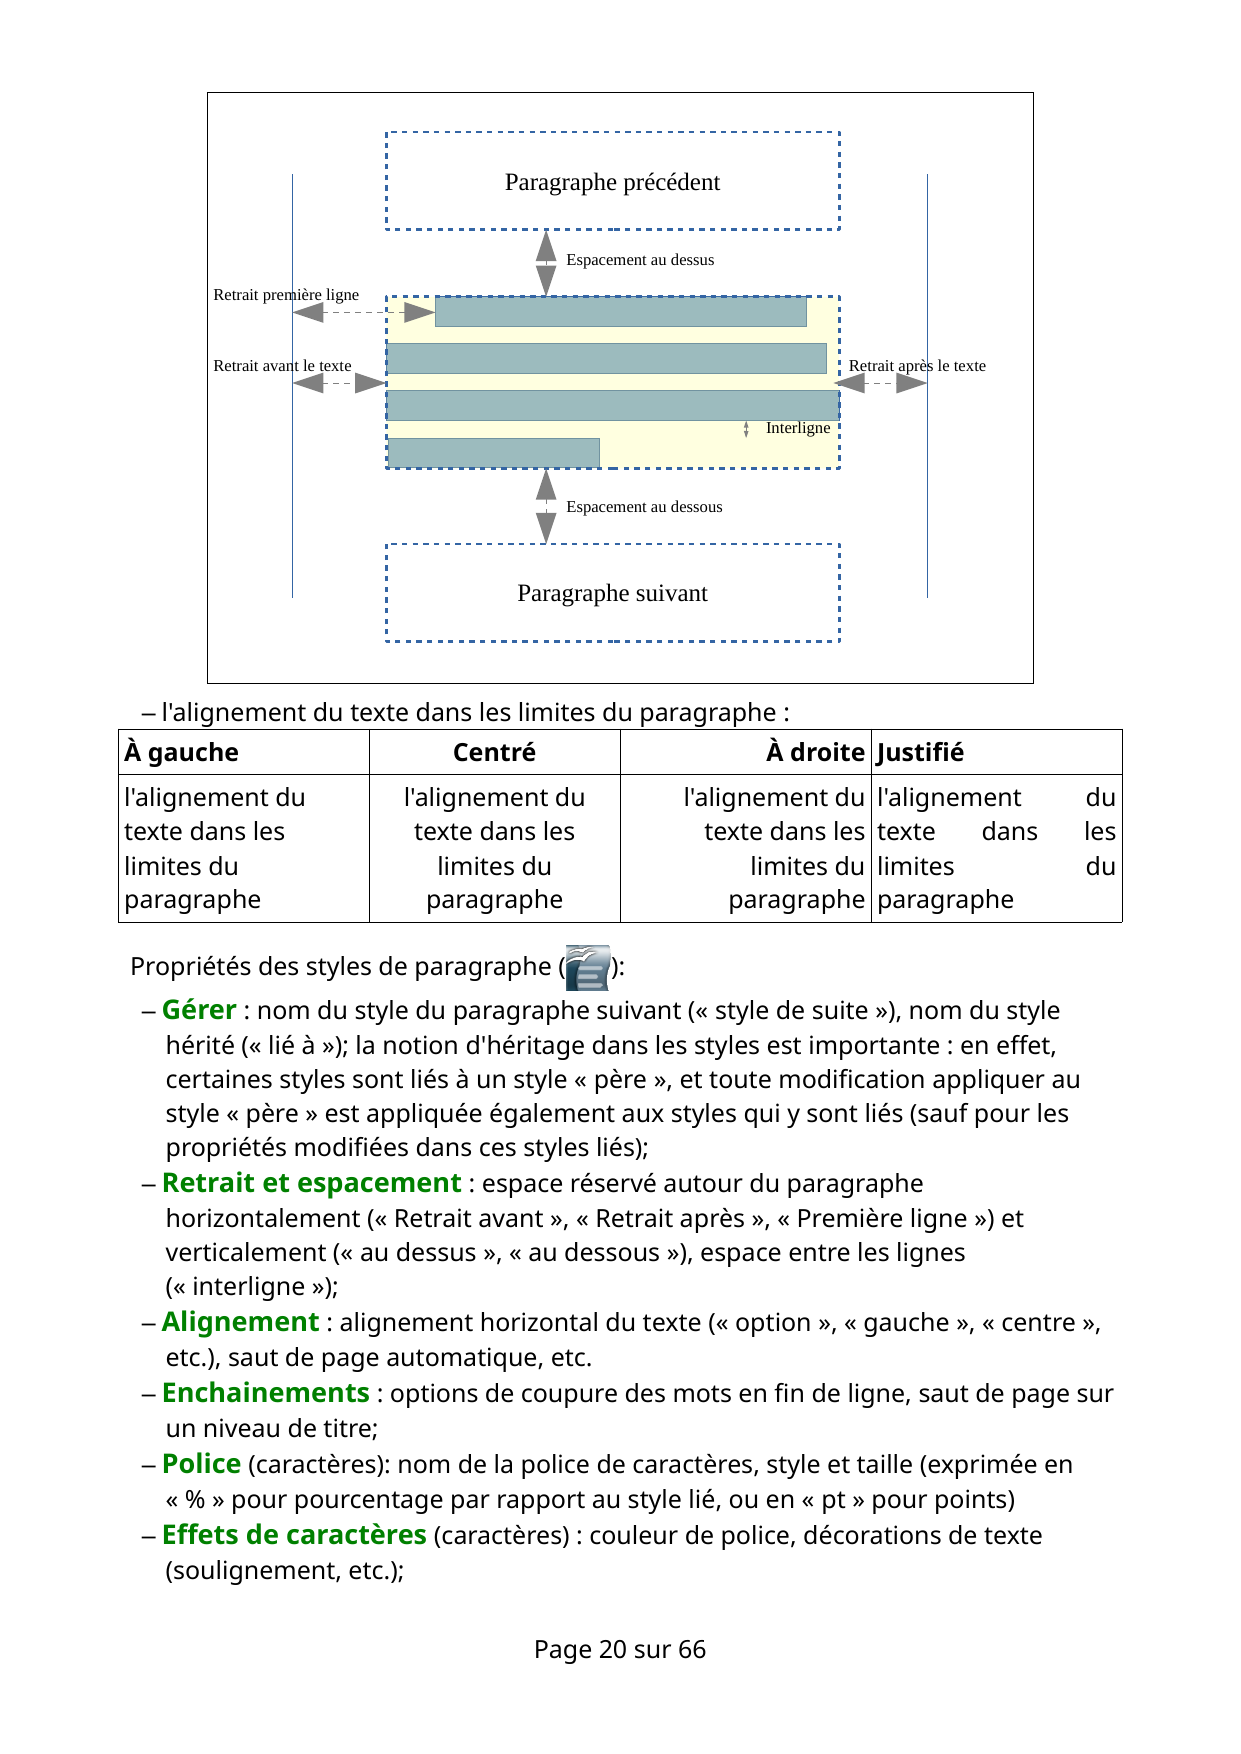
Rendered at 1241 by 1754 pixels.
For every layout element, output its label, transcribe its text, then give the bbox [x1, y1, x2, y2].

list Alignement : alignement horizontal du texte (« option », « gauche », « centre », etc.), saut de page automatique, etc. [130, 1303, 1122, 1374]
table_header Centré [370, 730, 620, 774]
list Retrait et espacement : espace réservé autour du paragraphe horizontalement (« Retrait avant », « Retrait après », « Première ligne ») et verticalement (« au dessus », « au dessous »), espace entre les lignes (« interligne »); [130, 1164, 1122, 1303]
list l'alignement du texte dans les limites du paragraphe : [130, 59, 1122, 728]
text Propriétés des styles de paragraphe ( [118, 946, 566, 991]
table_cell l'alignement du texte dans les limites du paragraphe [621, 775, 871, 922]
table_cell l'alignement du texte dans les limites du paragraphe [119, 775, 369, 922]
table_header À droite [621, 730, 871, 774]
picture [566, 945, 611, 991]
table_cell l'alignement du texte dans les limites du paragraphe [370, 775, 620, 922]
list Enchainements : options de coupure des mots en fin de ligne, saut de page sur un niveau de titre; [130, 1374, 1122, 1445]
list Gérer : nom du style du paragraphe suivant (« style de suite »), nom du style hérité (« lié à »); la notion d'héritage dans les styles est importante : en effet, certaines styles sont liés à un style « père », et toute modification appliquer au style « père » est appliquée également aux styles qui y sont liés (sauf pour les propriétés modifiées dans ces styles liés); [130, 991, 1122, 1164]
list Police (caractères): nom de la police de caractères, style et taille (exprimée en « % » pour pourcentage par rapport au style lié, ou en « pt » pour points) [130, 1445, 1122, 1516]
table_header À gauche [119, 730, 369, 774]
table_header Justifié [872, 730, 1122, 774]
table_cell l'alignement du texte dans les limites du paragraphe [872, 775, 1122, 922]
text ): [611, 946, 1122, 991]
list Effets de caractères (caractères) : couleur de police, décorations de texte (soulignement, etc.); [130, 1516, 1122, 1587]
